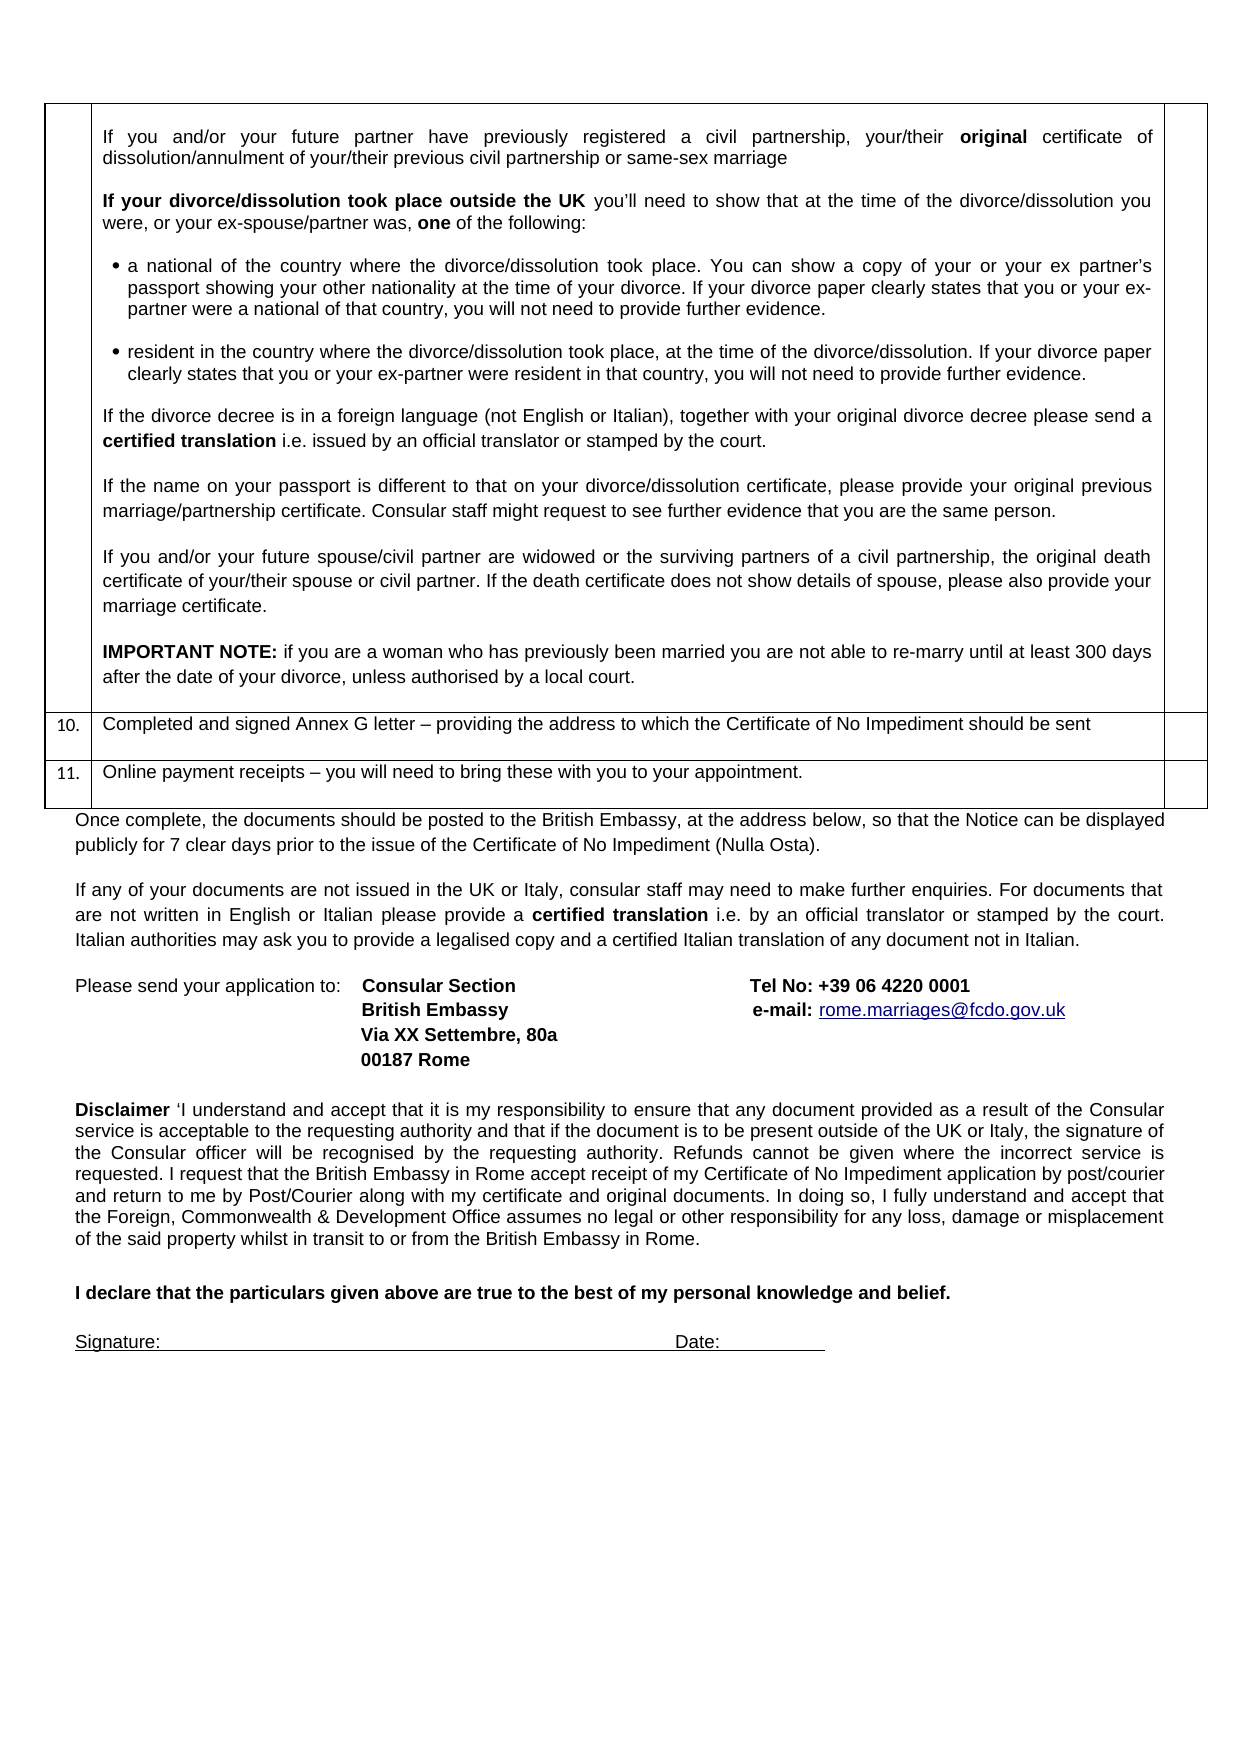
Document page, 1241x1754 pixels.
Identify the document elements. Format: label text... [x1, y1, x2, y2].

table_cell Online payment receipts – you will need to bring these with you to your appointment. [92, 761, 1164, 808]
table_cell 10. [46, 713, 91, 760]
text Signature: Date: [75, 1331, 1165, 1353]
text Via XX Settembre, 80a [75, 1024, 1165, 1046]
table_cell [1165, 104, 1207, 712]
table_cell If you and/or your future partner have previously registered a civil partnership, your/their original certificate of dissolution/annulment of your/their previous civil partnership or same-sex marriage If your divorce/dissolution took place outside the UK you’ll need to show that at the time of the divorce/dissolution you were, or your ex-spouse/partner was, one of the following: a national of the country where the divorce/dissolution took place. You can show a copy of your or your ex partner’s passport showing your other nationality at the time of your divorce. If your divorce paper clearly states that you or your ex-partner were a national of that country, you will not need to provide further evidence. resident in the country where the divorce/dissolution took place, at the time of the divorce/dissolution. If your divorce paper clearly states that you or your ex-partner were resident in that country, you will not need to provide further evidence. If the divorce decree is in a foreign language (not English or Italian), together with your original divorce decree please send a certified translation i.e. issued by an official translator or stamped by the court. If the name on your passport is different to that on your divorce/dissolution certificate, please provide your original previous marriage/partnership certificate. Consular staff might request to see further evidence that you are the same person. If you and/or your future spouse/civil partner are widowed or the surviving partners of a civil partnership, the original death certificate of your/their spouse or civil partner. If the death certificate does not show details of spouse, please also provide your marriage certificate. IMPORTANT NOTE: if you are a woman who has previously been married you are not able to re-marry until at least 300 days after the date of your divorce, unless authorised by a local court. [92, 104, 1164, 712]
table_cell Completed and signed Annex G letter – providing the address to which the Certificate of No Impediment should be sent [92, 713, 1164, 760]
text Please send your application to: Consular Section Tel No: +39 06 4220 0001 [75, 974, 1165, 996]
text British Embassy e-mail: rome.marriages@fcdo.gov.uk [75, 999, 1165, 1021]
text Once complete, the documents should be posted to the British Embassy, at the address below, so that the Notice can be displayed publicly for 7 clear days prior to the issue of the Certificate of No Impediment (Nulla Osta). [75, 809, 1165, 855]
table_cell 11. [46, 761, 91, 808]
table_cell [1165, 713, 1207, 760]
text If any of your documents are not issued in the UK or Italy, consular staff may need to make further enquiries. For documents that are not written in English or Italian please provide a certified translation i.e. by an official translator or stamped by the court. Italian authorities may ask you to provide a legalised copy and a certified Italian translation of any document not in Italian. [75, 879, 1165, 950]
table_cell [46, 104, 91, 712]
table_cell [1208, 712, 1212, 760]
table_cell [1208, 760, 1212, 808]
table_cell [1165, 761, 1207, 808]
text 00187 Rome [75, 1049, 1165, 1070]
text Disclaimer ‘I understand and accept that it is my responsibility to ensure that any document provided as a result of the Consular service is acceptable to the requesting authority and that if the document is to be present outside of the UK or Italy, the signature of the Consular officer will be recognised by the requesting authority. Refunds cannot be given where the incorrect service is requested. I request that the British Embassy in Rome accept receipt of my Certificate of No Impediment application by post/courier and return to me by Post/Courier along with my certificate and original documents. In doing so, I fully understand and accept that the Foreign, Commonwealth & Development Office assumes no legal or other responsibility for any loss, damage or misplacement of the said property whilst in transit to or from the British Embassy in Rome. [75, 1098, 1165, 1249]
text I declare that the particulars given above are true to the best of my personal knowledge and belief. [75, 1282, 1165, 1303]
table_cell [1208, 103, 1212, 712]
